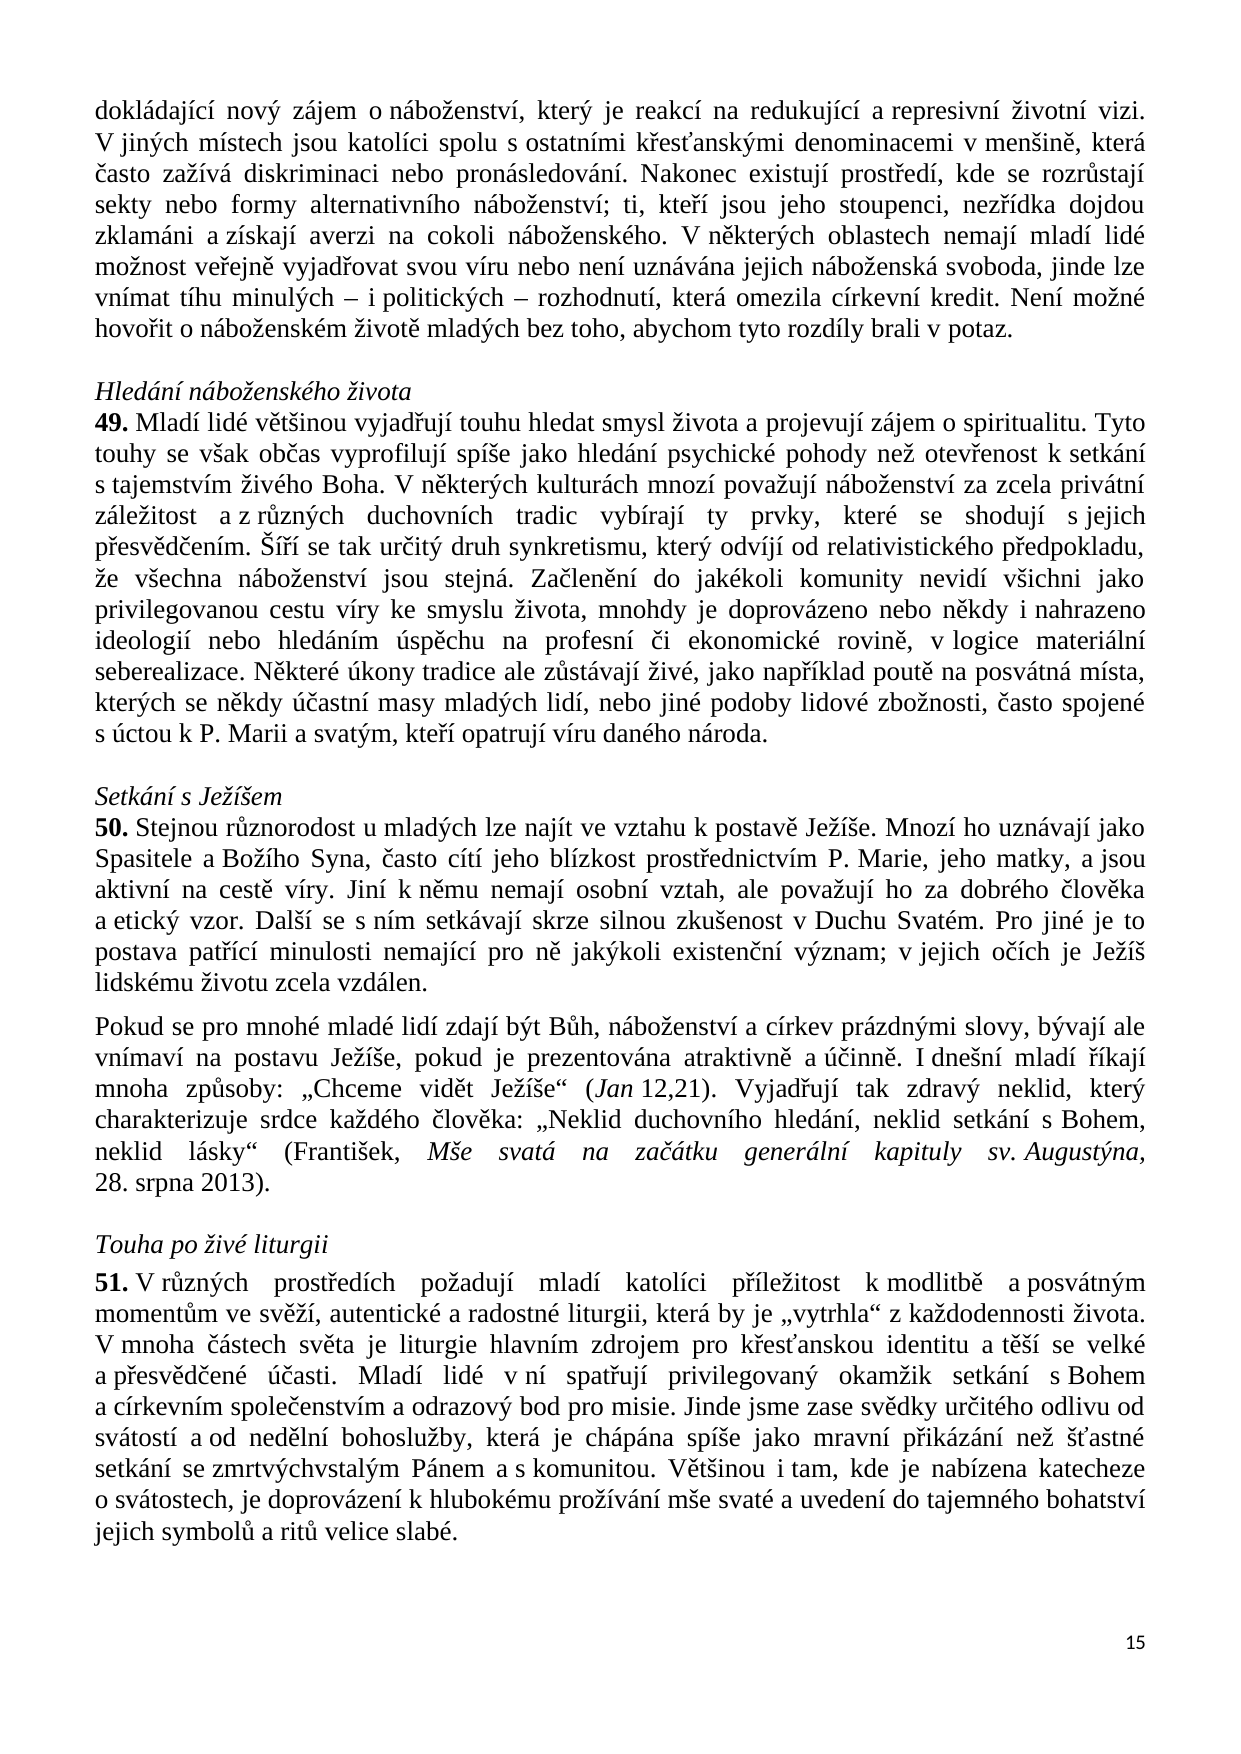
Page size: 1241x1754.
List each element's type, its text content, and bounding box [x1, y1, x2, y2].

text 51. V různých prostředích požadují mladí katolíci příležitost k modlitbě a posvátným momentům ve svěží, autentické a radostné liturgii, která by je „vytrhla“ z každodennosti života. V mnoha částech světa je liturgie hlavním zdrojem pro křesťanskou identitu a těší se velké a přesvědčené účasti. Mladí lidé v ní spatřují privilegovaný okamžik setkání s Bohem a církevním společenstvím a odrazový bod pro misie. Jinde jsme zase svědky určitého odlivu od svátostí a od nedělní bohoslužby, která je chápána spíše jako mravní přikázání než šťastné setkání se zmrtvýchvstalým Pánem a s komunitou. Většinou i tam, kde je nabízena katecheze o svátos­tech, je doprovázení k hlubokému prožívání mše svaté a uvedení do tajemného bohatství jejich symbolů a ritů velice slabé. [94, 1266, 1146, 1546]
text 49. Mladí lidé většinou vyjadřují touhu hledat smysl života a projevují zájem o spiritualitu. Tyto touhy se však občas vyprofilují spíše jako hledání psychické pohody než otevřenost k setkání s tajemstvím živého Boha. V některých kulturách mnozí považují náboženství za zcela privátní záležitost a z různých duchovních tradic vybírají ty prvky, které se shodují s jejich přesvědčením. Šíří se tak určitý druh synkretismu, který odvíjí od relativistického předpokladu, že všechna náboženství jsou stejná. Začlenění do jakékoli komunity nevidí všichni jako privilegovanou cestu víry ke smyslu života, mnohdy je doprovázeno nebo někdy i nahrazeno ideologií nebo hledáním úspěchu na profesní či ekonomické rovině, v logice materiální seberealizace. Některé úkony tradice ale zůstávají živé, jako například poutě na posvátná místa, kterých se někdy účastní masy mladých lidí, nebo jiné podoby lidové zbožnosti, často spojené s úctou k P. Marii a svatým, kteří opatrují víru daného národa. [94, 406, 1146, 748]
text 50. Stejnou různorodost u mladých lze najít ve vztahu k postavě Ježíše. Mnozí ho uznávají jako Spasitele a Božího Syna, často cítí jeho blízkost prostřednictvím P. Marie, jeho matky, a jsou aktivní na cestě víry. Jiní k němu nemají osobní vztah, ale považují ho za dobrého člověka a etický vzor. Další se s ním setkávají skrze silnou zkušenost v Duchu Svatém. Pro jiné je to postava patřící minulosti nemající pro ně jakýkoli existenční význam; v jejich očích je Ježíš lidskému životu zcela vzdálen. [94, 811, 1146, 998]
text Setkání s Ježíšem [94, 780, 1146, 811]
text Hledání náboženského života [94, 375, 1146, 406]
text Touha po živé liturgii [94, 1228, 1146, 1259]
text Pokud se pro mnohé mladé lidí zdají být Bůh, náboženství a církev prázdnými slovy, bývají ale vnímaví na postavu Ježíše, pokud je prezentována atraktivně a účinně. I dnešní mladí říkají mnoha způsoby: „Chceme vidět Ježíše“ (Jan 12,21). Vyjadřují tak zdravý neklid, který charakterizuje srdce každého člověka: „Neklid duchovního hledání, neklid setkání s Bohem, neklid lásky“ (František, Mše svatá na začátku generální kapituly sv. Augustýna, 28. srpna 2013). [94, 1010, 1146, 1197]
text dokládající nový zájem o náboženství, který je reakcí na redukující a represivní životní vizi. V jiných místech jsou katolíci spolu s ostatními křesťanskými denominacemi v menšině, která často zažívá diskriminaci nebo pronásledování. Nakonec existují prostředí, kde se rozrůstají sekty nebo formy alternativního náboženství; ti, kteří jsou jeho stoupenci, nezřídka dojdou zklamáni a získají averzi na cokoli náboženského. V některých oblastech nemají mladí lidé možnost veřejně vyjadřovat svou víru nebo není uznávána jejich náboženská svoboda, jinde lze vnímat tíhu minulých – i politických – rozhodnutí, která omezila církevní kredit. Není možné hovořit o náboženském životě mladých bez toho, abychom tyto rozdíly brali v potaz. [94, 94, 1146, 344]
